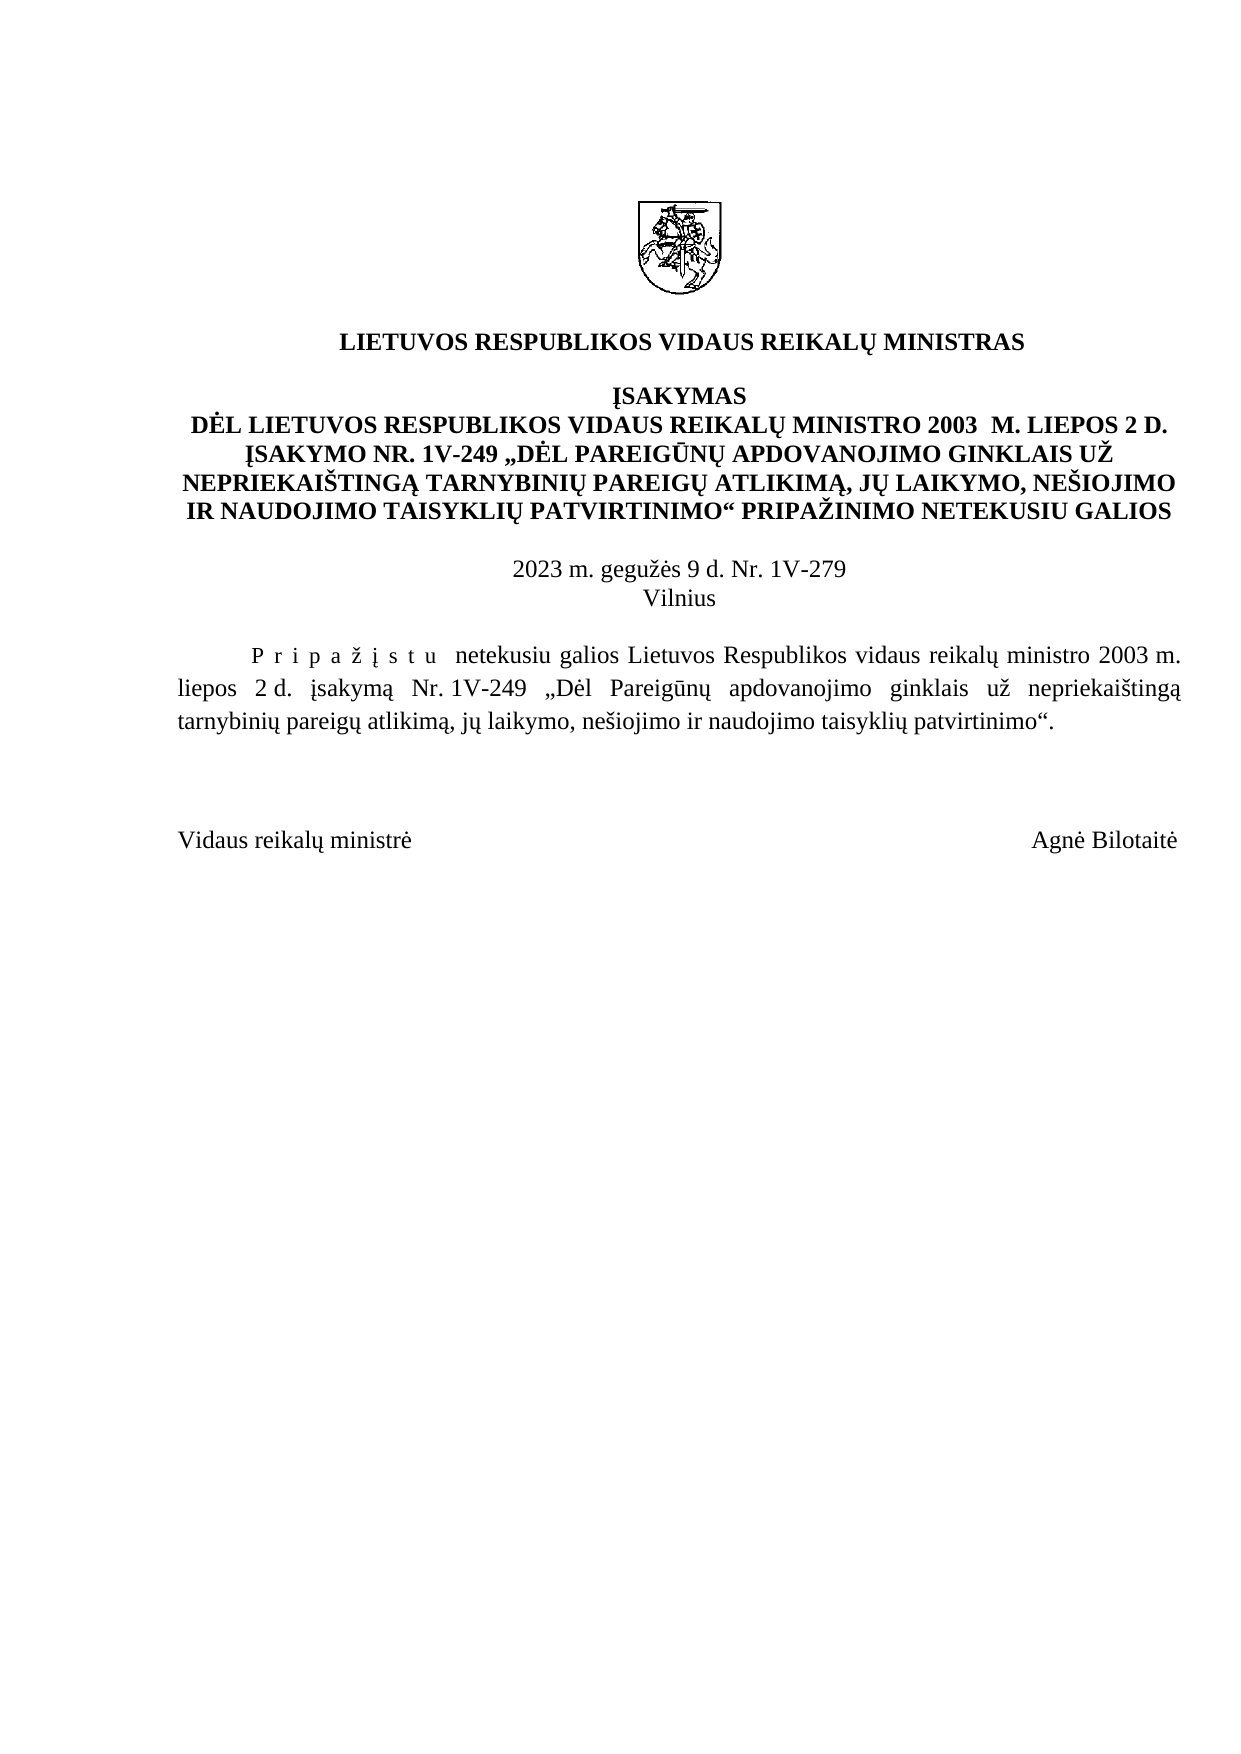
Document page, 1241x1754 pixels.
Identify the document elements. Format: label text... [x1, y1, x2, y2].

text LIETUVOS RESPUBLIKOS VIDAUS REIKALŲ MINISTRAS [177, 327, 1181, 356]
text Vilnius [177, 583, 1181, 611]
text ĮSAKYMAS [177, 381, 1181, 410]
text Vidaus reikalų ministrė Agnė Bilotaitė [177, 825, 1181, 854]
text Pripažįstu netekusiu galios Lietuvos Respublikos vidaus reikalų ministro 2003 m. liepos 2 d. įsakymą Nr. 1V-249 „Dėl Pareigūnų apdovanojimo ginklais už nepriekaištingą tarnybinių pareigų atlikimą, jų laikymo, nešiojimo ir naudojimo taisyklių patvirtinimo“. [177, 640, 1181, 735]
text 2023 m. gegužės 9 d. Nr. 1V-279 [177, 554, 1181, 583]
text dėl lietuvos respublikos vidaus reikalų ministro 2003 m. liepos 2 d. įsakymo nr. 1V-249 „dėl pareigūnų apdovanojimo ginklais už nepriekaištingą tarnybinių pareigų atlikimą, jų laikymo, nešiojimo ir naudojimo taisyklių patvirtinimo“ pripažinimo netekusiu galios [177, 410, 1181, 525]
